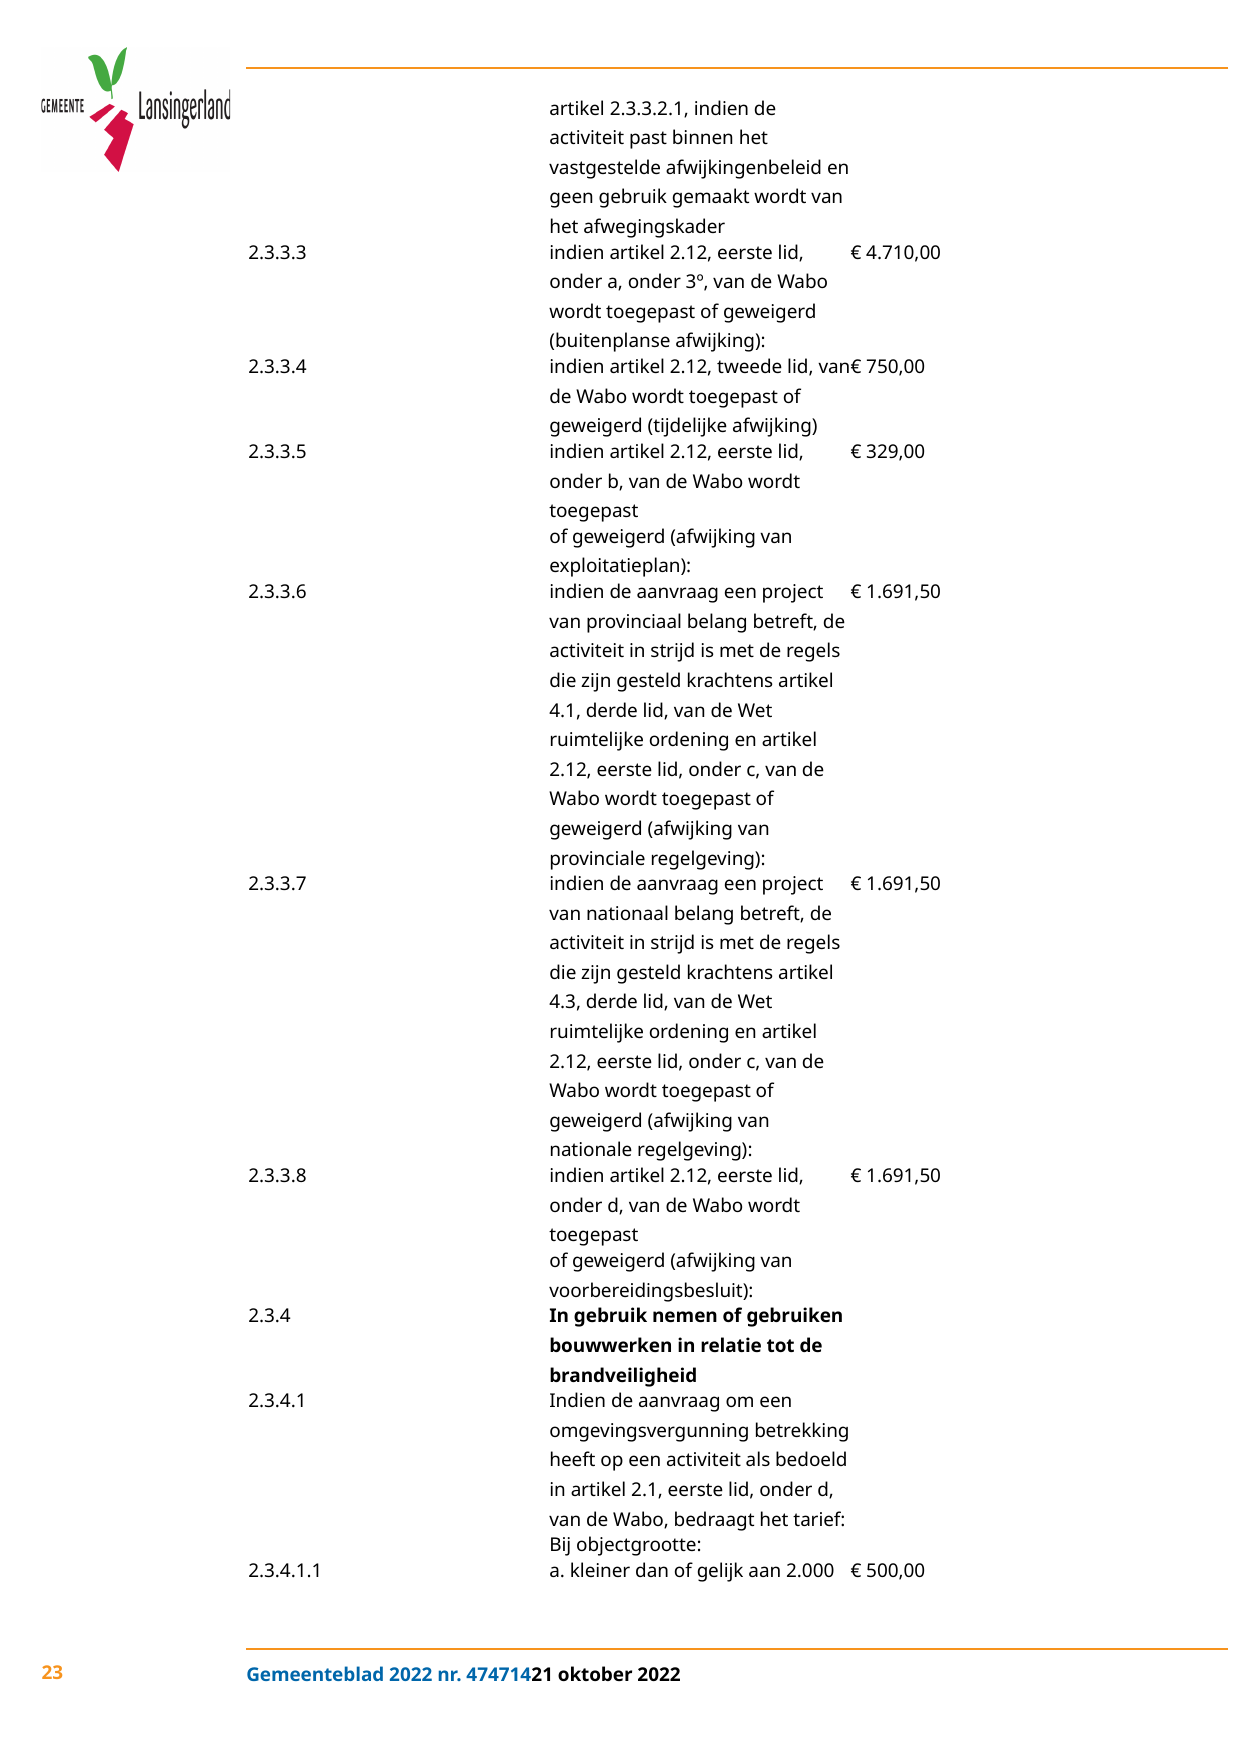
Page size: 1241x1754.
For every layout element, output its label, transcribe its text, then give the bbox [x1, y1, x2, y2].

table_cell 2.3.4.1 [248, 1388, 549, 1532]
table_cell [248, 95, 549, 239]
table_cell [248, 1247, 549, 1303]
table_cell 2.3.3.8 [248, 1163, 549, 1247]
table_cell artikel 2.3.3.2.1, indien de activiteit past binnen het vastgestelde afwijkingenbeleid en geen gebruik gemaakt wordt van het afwegingskader [549, 95, 850, 239]
table_cell In gebruik nemen of gebruiken bouwwerken in relatie tot de brandveiligheid [549, 1303, 850, 1387]
table_cell [850, 1247, 1152, 1303]
table_cell € 500,00 [850, 1557, 1152, 1583]
table_cell € 750,00 [850, 353, 1152, 438]
table_cell € 1.691,50 [850, 1163, 1152, 1247]
table_cell € 1.691,50 [850, 870, 1152, 1162]
table_cell [248, 523, 549, 578]
table_cell [248, 1532, 549, 1557]
table_cell Indien de aanvraag om een omgevingsvergunning betrekking heeft op een activiteit als bedoeld in artikel 2.1, eerste lid, onder d, van de Wabo, bedraagt het tarief: [549, 1388, 850, 1532]
table_cell 2.3.3.4 [248, 353, 549, 438]
table_cell a. kleiner dan of gelijk aan 2.000 [549, 1557, 850, 1583]
table_cell 2.3.4 [248, 1303, 549, 1387]
table_cell of geweigerd (afwijking van exploitatieplan): [549, 523, 850, 578]
table_cell [850, 523, 1152, 578]
table_cell [850, 1532, 1152, 1557]
table_cell 2.3.4.1.1 [248, 1557, 549, 1583]
table_cell indien de aanvraag een project van provinciaal belang betreft, de activiteit in strijd is met de regels die zijn gesteld krachtens artikel 4.1, derde lid, van de Wet ruimtelijke ordening en artikel 2.12, eerste lid, onder c, van de Wabo wordt toegepast of geweigerd (afwijking van provinciale regelgeving): [549, 579, 850, 870]
table_cell 2.3.3.7 [248, 870, 549, 1162]
table_cell 2.3.3.6 [248, 579, 549, 870]
table_cell of geweigerd (afwijking van voorbereidingsbesluit): [549, 1247, 850, 1303]
table_cell [850, 1388, 1152, 1532]
picture [41, 47, 231, 172]
table_cell indien de aanvraag een project van nationaal belang betreft, de activiteit in strijd is met de regels die zijn gesteld krachtens artikel 4.3, derde lid, van de Wet ruimtelijke ordening en artikel 2.12, eerste lid, onder c, van de Wabo wordt toegepast of geweigerd (afwijking van nationale regelgeving): [549, 870, 850, 1162]
table_cell indien artikel 2.12, eerste lid, onder d, van de Wabo wordt toegepast [549, 1163, 850, 1247]
table_cell € 329,00 [850, 438, 1152, 523]
table_cell [850, 95, 1152, 239]
table_cell 2.3.3.5 [248, 438, 549, 523]
table_cell 2.3.3.3 [248, 239, 549, 353]
table_cell [850, 1303, 1152, 1387]
table_cell Bij objectgrootte: [549, 1532, 850, 1557]
table_cell indien artikel 2.12, eerste lid, onder b, van de Wabo wordt toegepast [549, 438, 850, 523]
table_cell indien artikel 2.12, tweede lid, van de Wabo wordt toegepast of geweigerd (tijdelijke afwijking) [549, 353, 850, 438]
table_cell € 4.710,00 [850, 239, 1152, 353]
table_cell indien artikel 2.12, eerste lid, onder a, onder 3º, van de Wabo wordt toegepast of geweigerd (buitenplanse afwijking): [549, 239, 850, 353]
table_cell € 1.691,50 [850, 579, 1152, 870]
